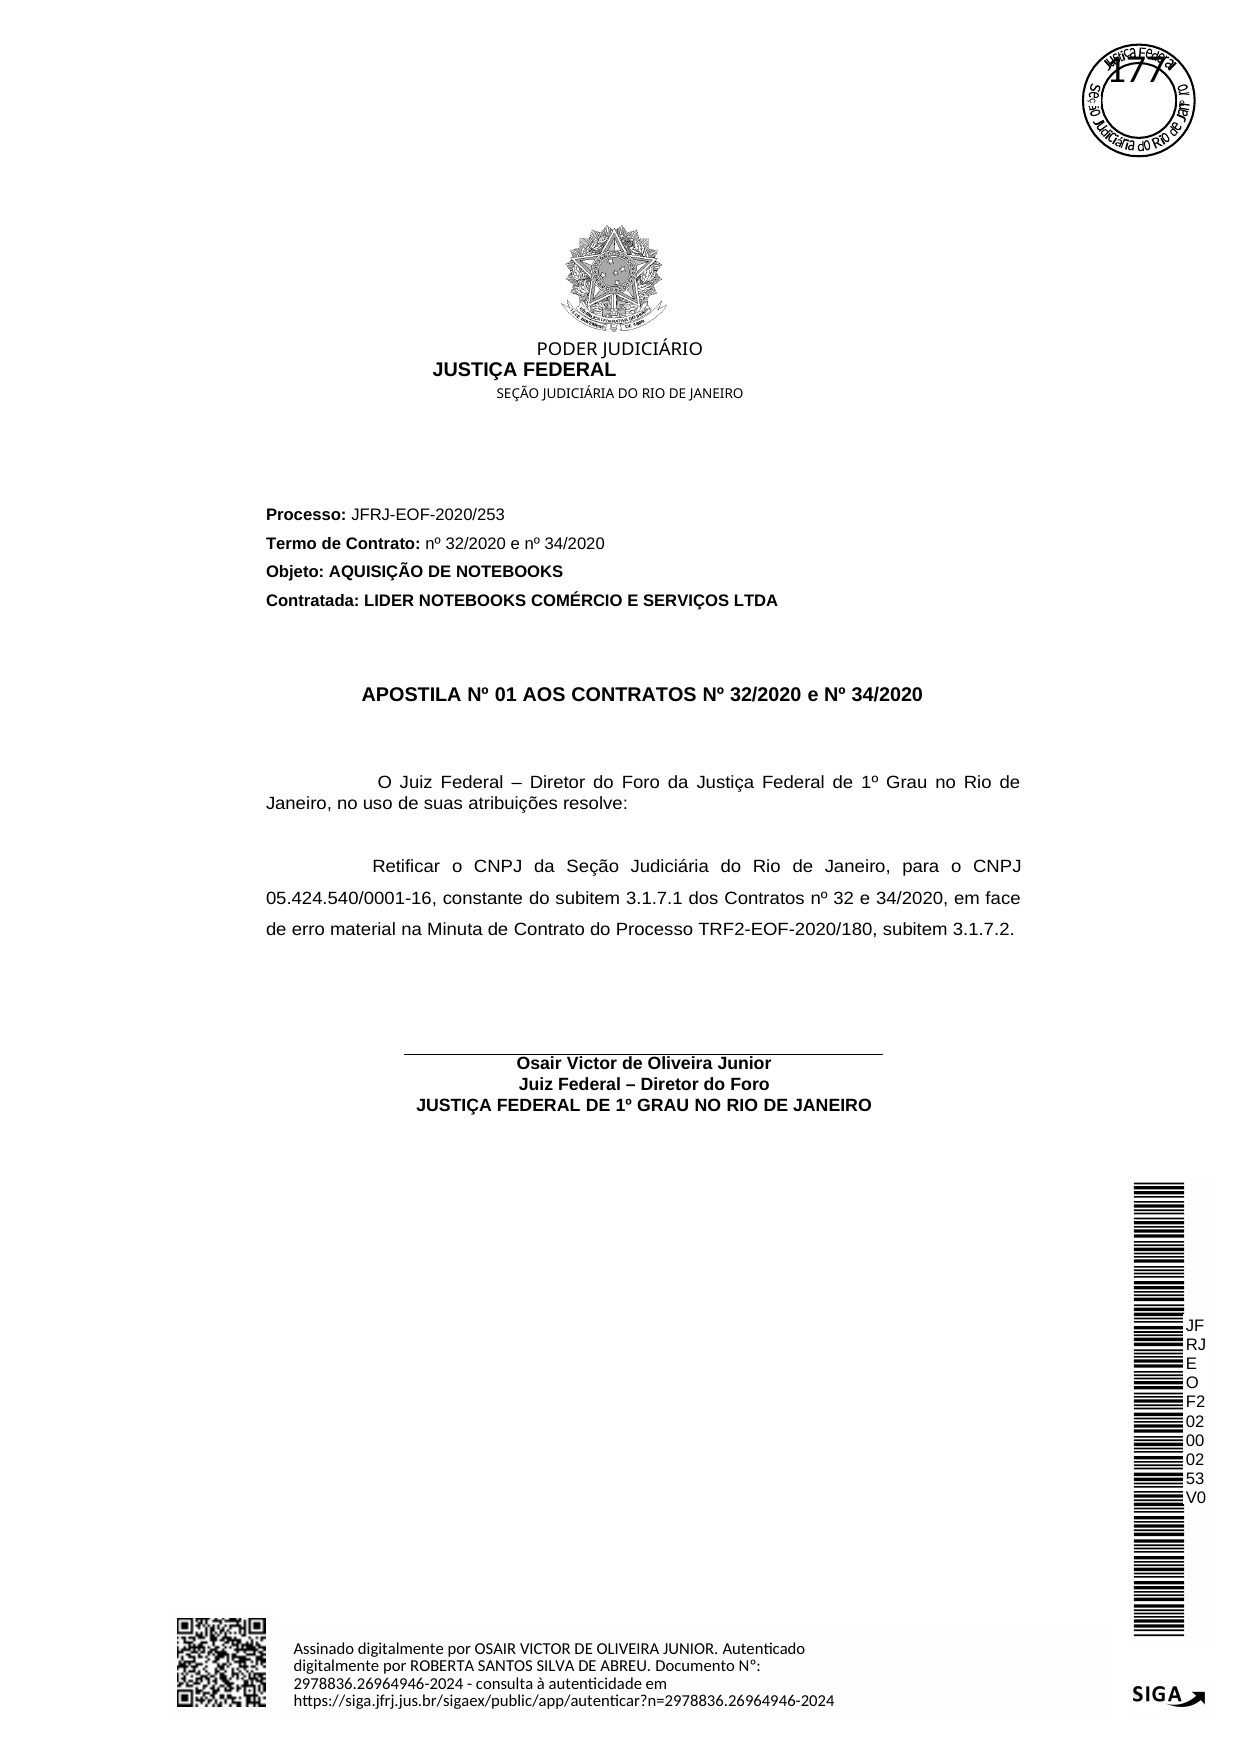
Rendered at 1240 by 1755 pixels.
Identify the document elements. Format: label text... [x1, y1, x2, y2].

text SEÇÃO JUDICIÁRIA DO RIO DE JANEIRO [366, 384, 874, 402]
text Objeto: AQUISIÇÃO DE NOTEBOOKS [266, 562, 1064, 581]
text JFRJEOF202000253V01 [1186, 1316, 1206, 1504]
text Contratada: LIDER NOTEBOOKS COMÉRCIO E SERVIÇOS LTDA [266, 591, 1064, 610]
text ç [1088, 98, 1099, 106]
text Retificar o CNPJ da Seção Judiciária do Rio de Janeiro, para o CNPJ 05.424.540/0001-16, constante do subitem 3.1.7.1 dos Contratos nº 32 e 34/2020, em face de erro material na Minuta de Contrato do Processo TRF2-EOF-2020/180, subitem 3.1.7.2. [266, 856, 1022, 939]
text O Juiz Federal – Diretor do Foro da Justiça Federal de 1º Grau no Rio de Janeiro, no uso de suas atribuições resolve: [266, 772, 1022, 813]
subtitle Osair Victor de Oliveira Junior [414, 1055, 874, 1073]
subtitle [414, 1044, 874, 1054]
text e [1179, 97, 1193, 105]
text Termo de Contrato: nº 32/2020 e nº 34/2020 [266, 534, 1064, 553]
text Processo: JFRJ-EOF-2020/253 [266, 505, 1064, 524]
subtitle APOSTILA Nº 01 AOS CONTRATOS Nº 32/2020 e Nº 34/2020 [361, 683, 1064, 706]
text Juiz Federal – Diretor do Foro [414, 1074, 874, 1094]
subtitle JUSTIÇA FEDERAL DE 1º GRAU NO RIO DE JANEIRO [414, 1095, 874, 1116]
subtitle JUSTIÇA FEDERAL [175, 359, 874, 381]
text PODER JUDICIÁRIO [366, 339, 874, 359]
